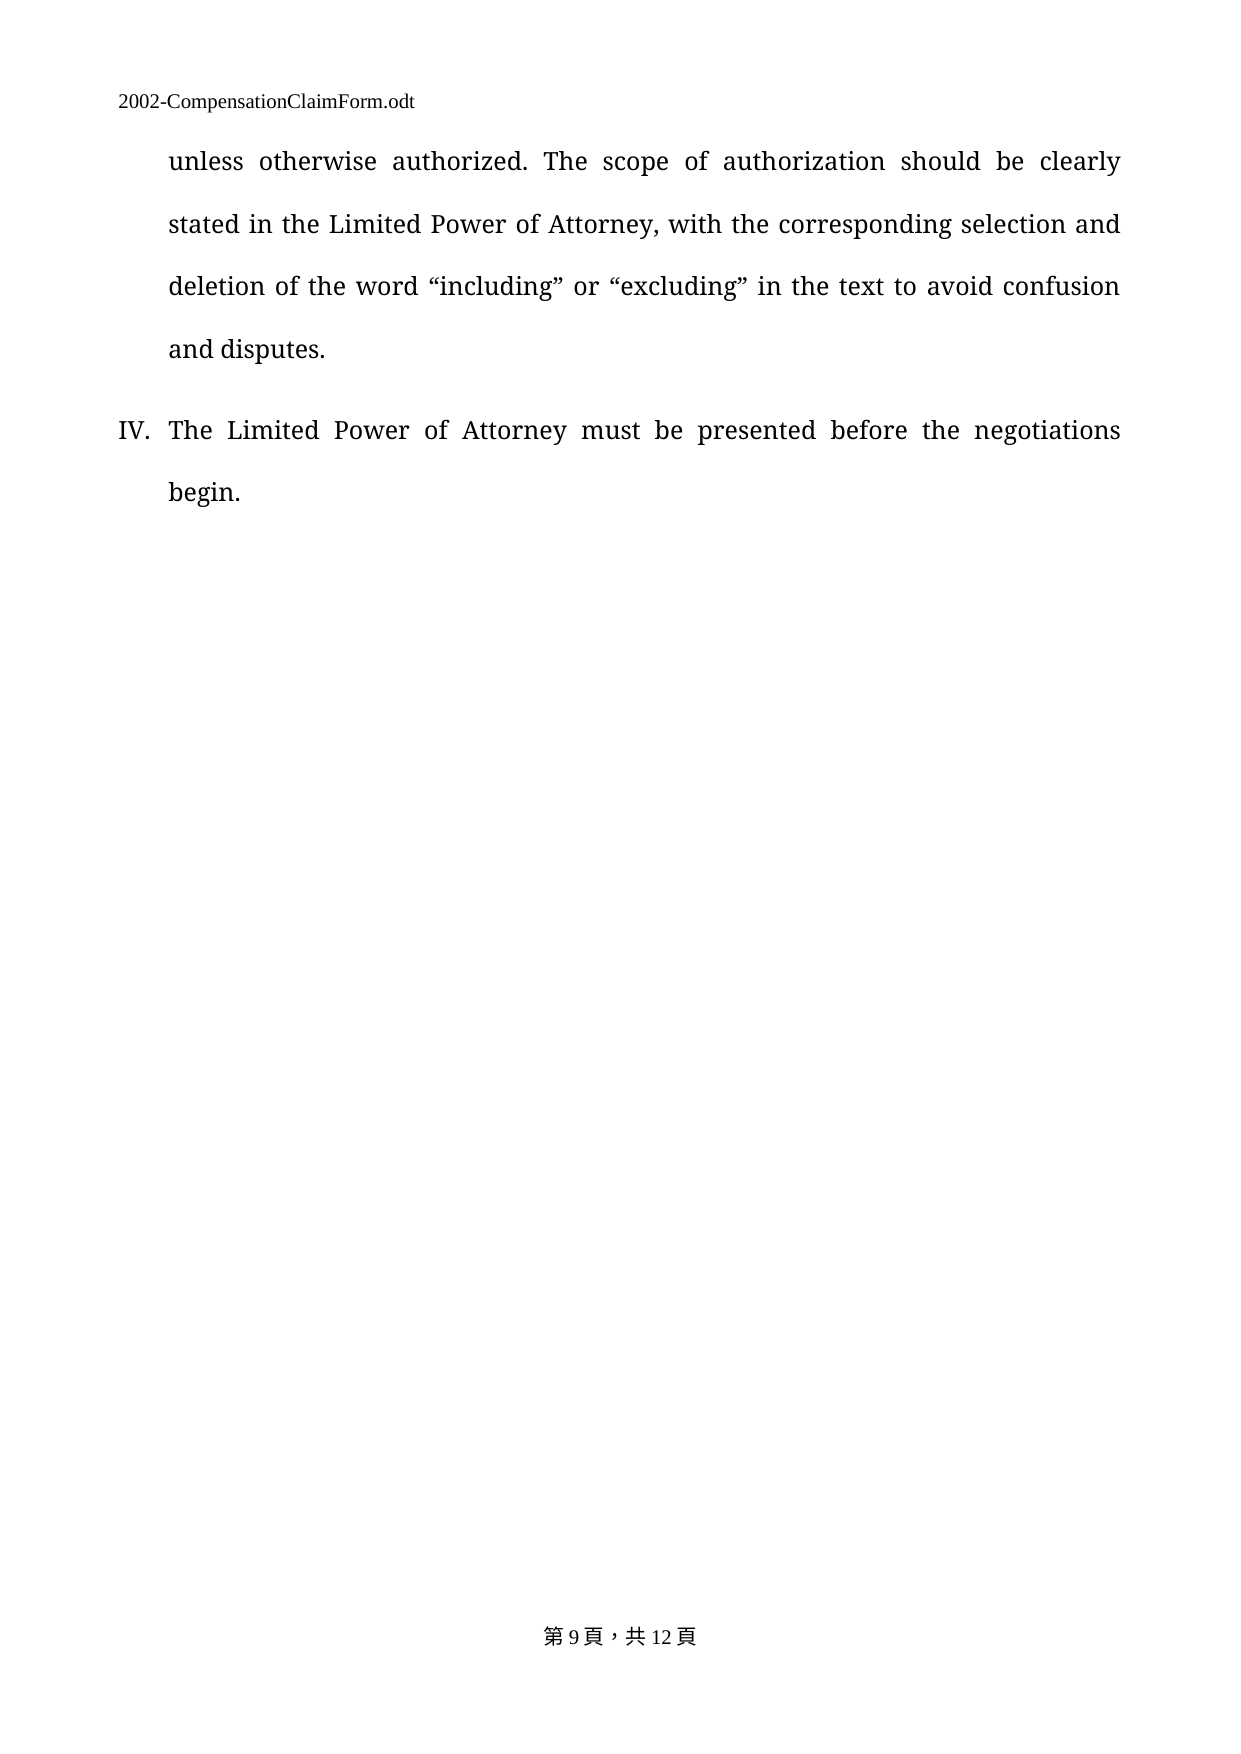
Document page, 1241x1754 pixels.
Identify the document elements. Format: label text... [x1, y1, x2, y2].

list unless otherwise authorized. The scope of authorization should be clearly stated in the Limited Power of Attorney, with the corresponding selection and deletion of the word “including” or “excluding” in the text to avoid confusion and disputes. [118, 119, 1122, 369]
list The Limited Power of Attorney must be presented before the negotiations begin. [118, 388, 1122, 513]
